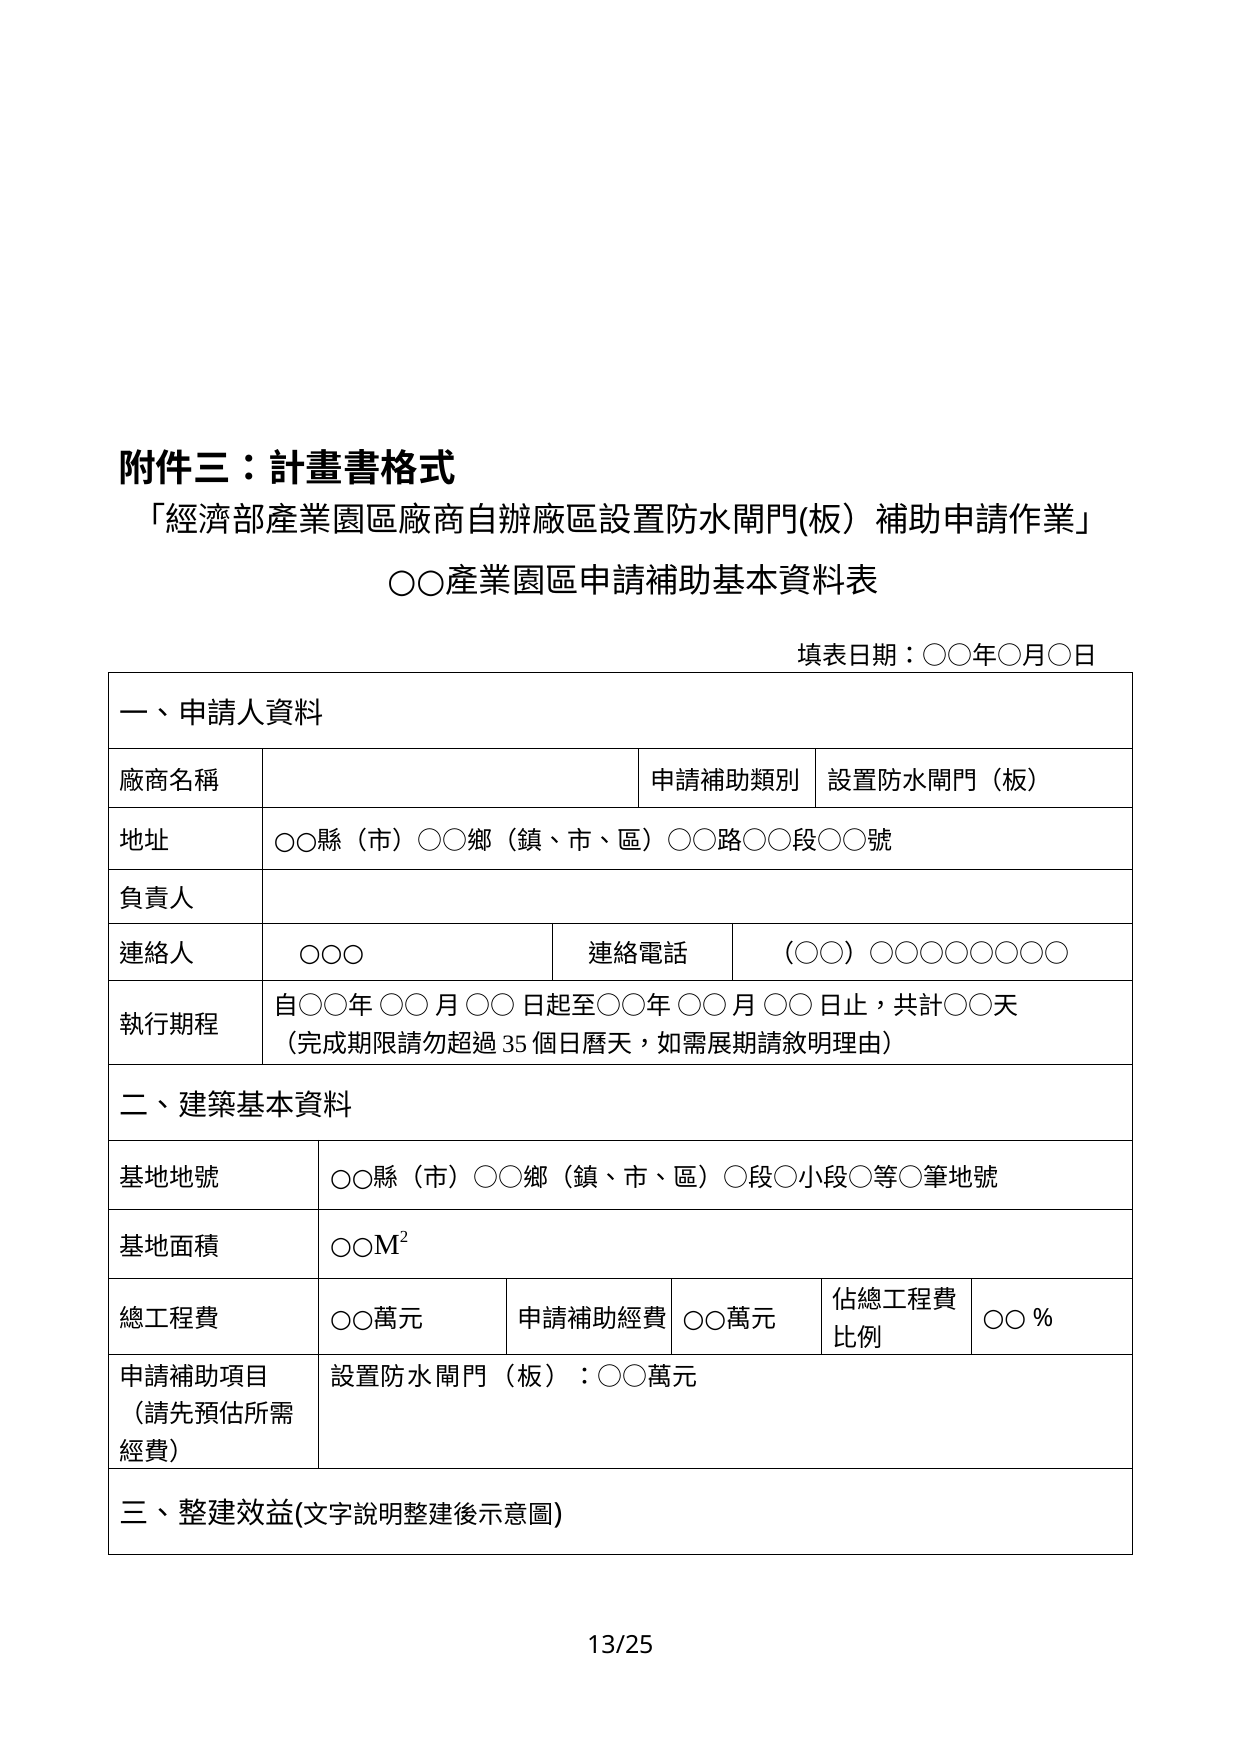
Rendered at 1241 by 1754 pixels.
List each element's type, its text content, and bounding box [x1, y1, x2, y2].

table_cell 執行期程 [109, 981, 262, 1064]
table_cell 二、建築基本資料 [109, 1065, 1132, 1140]
table_cell [263, 749, 638, 807]
table_cell ○○萬元 [319, 1279, 506, 1354]
table_cell 連絡電話 [553, 924, 732, 980]
table_cell 自○○年 ○○ 月 ○○ 日起至○○年 ○○ 月 ○○ 日止，共計○○天 （完成期限請勿超過35個日曆天，如需展期請敘明理由） [263, 981, 1132, 1064]
table_cell 廠商名稱 [109, 749, 262, 807]
table_cell （○○）○○○○○○○○ [733, 924, 1132, 980]
text 附件三：計畫書格式 [118, 438, 972, 492]
text ○○產業園區申請補助基本資料表 [168, 541, 1097, 616]
table_cell 佔總工程費比例 [822, 1279, 971, 1354]
table_cell ○○縣（市）○○鄉（鎮、市、區）○段○小段○等○筆地號 [319, 1141, 1132, 1209]
table_cell 設置防水閘門（板） [816, 749, 1132, 807]
table_cell ○○M2 [319, 1210, 1132, 1278]
table_header 一、申請人資料 [109, 673, 1132, 748]
table_cell ○○○ [263, 924, 552, 980]
text 「經濟部產業園區廠商自辦廠區設置防水閘門(板）補助申請作業」 [118, 492, 1122, 541]
table_cell 設置防水閘門（板）：○○萬元 [319, 1355, 1132, 1468]
table_cell 地址 [109, 808, 262, 869]
table_cell 三、整建效益(文字說明整建後示意圖) [109, 1469, 1132, 1553]
table_cell 基地地號 [109, 1141, 318, 1209]
table_cell ○○縣（市）○○鄉（鎮、市、區）○○路○○段○○號 [263, 808, 1132, 869]
table_cell ○○萬元 [672, 1279, 821, 1354]
text 填表日期：○○年○月○日 [143, 634, 1097, 672]
table_cell 總工程費 [109, 1279, 318, 1354]
table_cell 申請補助類別 [639, 749, 815, 807]
table_cell 負責人 [109, 870, 262, 923]
table_cell [263, 870, 1132, 923]
table_cell 申請補助經費 [507, 1279, 671, 1354]
table_cell 基地面積 [109, 1210, 318, 1278]
table_cell 連絡人 [109, 924, 262, 980]
table_cell ○○ % [972, 1279, 1132, 1354]
table_cell 申請補助項目 （請先預估所需經費） [109, 1355, 318, 1468]
